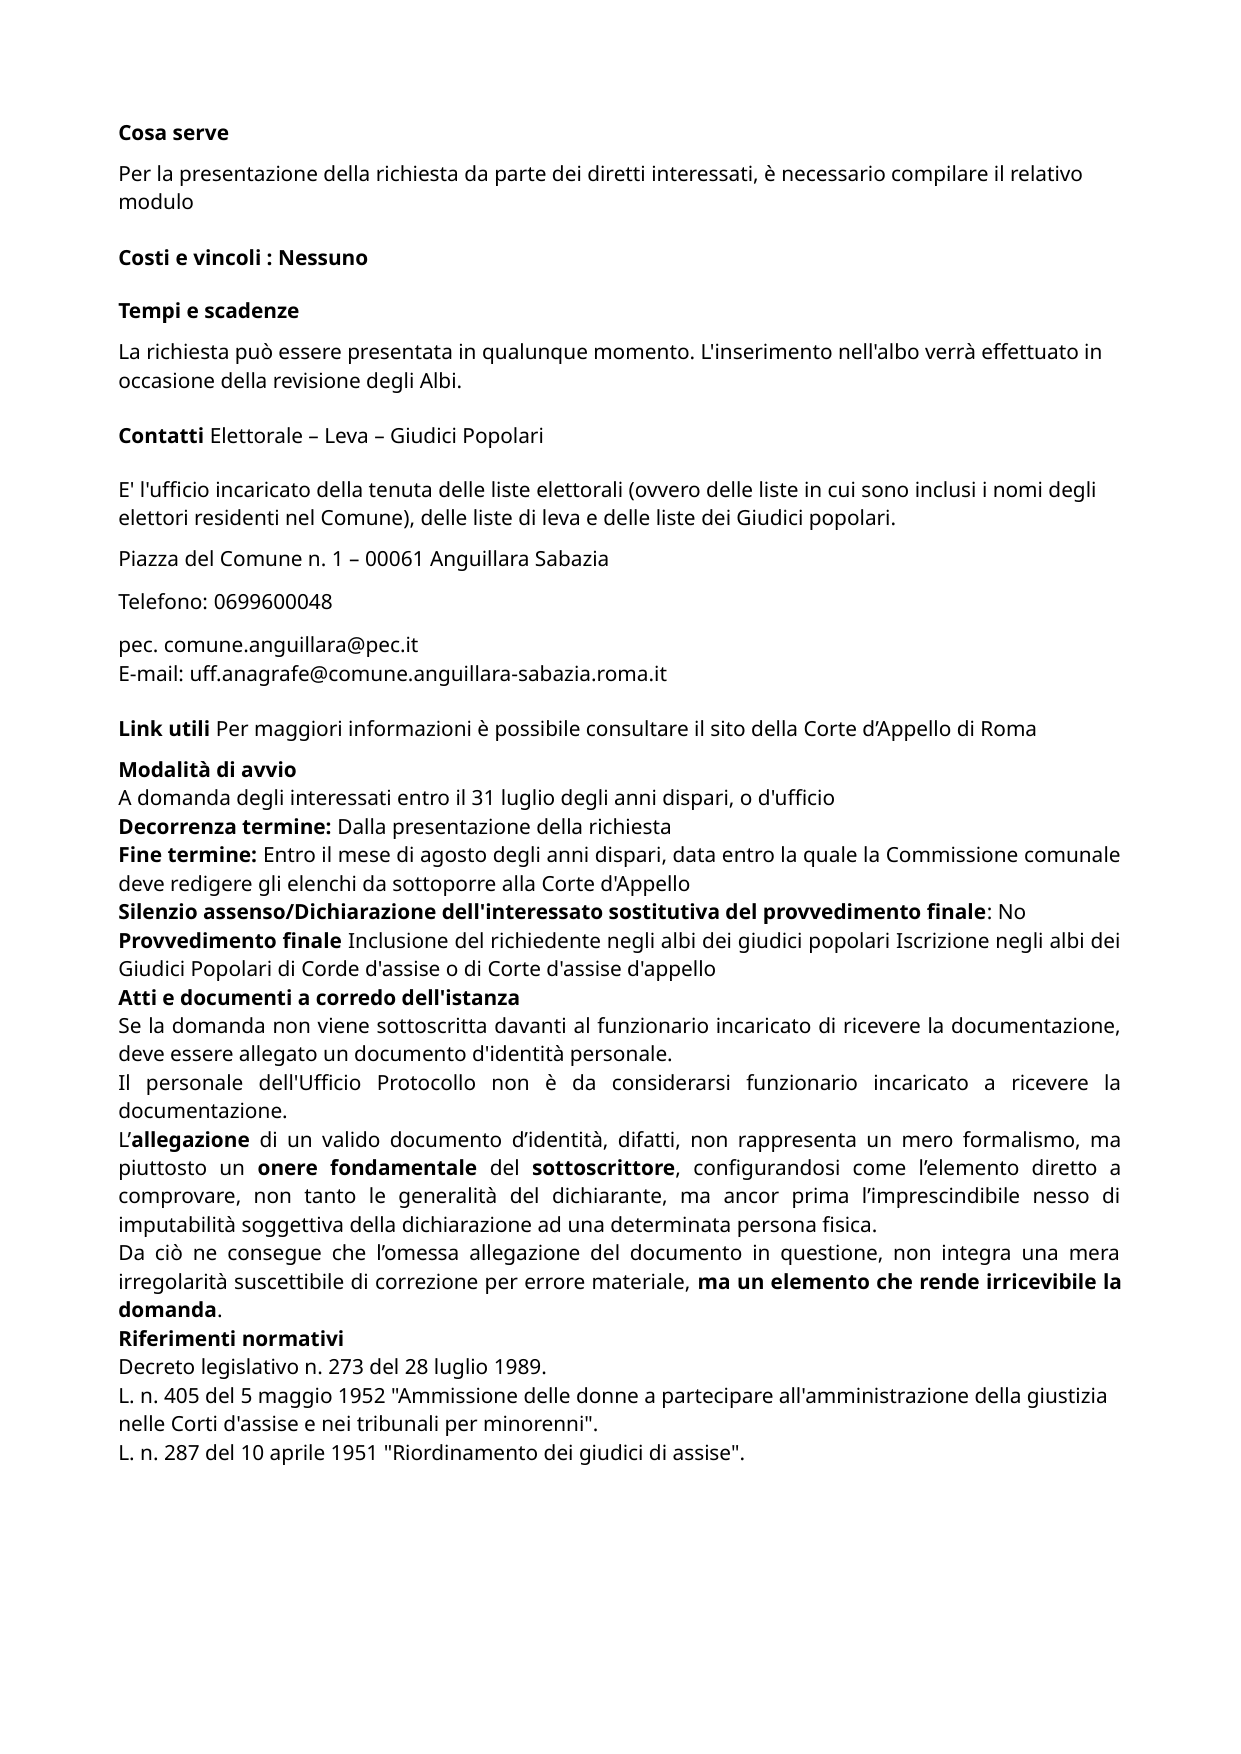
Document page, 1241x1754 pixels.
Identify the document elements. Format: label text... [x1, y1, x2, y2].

subtitle Silenzio assenso/Dichiarazione dell'interessato sostitutiva del provvedimento finale: No [118, 897, 1122, 926]
subtitle L. n. 405 del 5 maggio 1952 "Ammissione delle donne a partecipare all'amministrazione della giustizia nelle Corti d'assise e nei tribunali per minorenni". [118, 1381, 1122, 1438]
text Piazza del Comune n. 1 – 00061 Anguillara Sabazia [118, 544, 1122, 573]
list L’allegazione di un valido documento d’identità, difatti, non rappresenta un mero formalismo, ma piuttosto un onere fondamentale del sottoscrittore, configurandosi come l’elemento diretto a comprovare, non tanto le generalità del dichiarante, ma ancor prima l’imprescindibile nesso di imputabilità soggettiva della dichiarazione ad una determinata persona fisica. [118, 1125, 1122, 1238]
subtitle E' l'ufficio incaricato della tenuta delle liste elettorali (ovvero delle liste in cui sono inclusi i nomi degli elettori residenti nel Comune), delle liste di leva e delle liste dei Giudici popolari. [118, 475, 1122, 532]
subtitle Decorrenza termine: Dalla presentazione della richiesta [118, 812, 1122, 840]
subtitle Contatti Elettorale – Leva – Giudici Popolari [118, 421, 1122, 450]
text Telefono: 0699600048 [118, 587, 1122, 616]
subtitle Riferimenti normativi [118, 1324, 1122, 1352]
subtitle Fine termine: Entro il mese di agosto degli anni dispari, data entro la quale la Commissione comunale deve redigere gli elenchi da sottoporre alla Corte d'Appello [118, 840, 1122, 897]
subtitle Decreto legislativo n. 273 del 28 luglio 1989. [118, 1352, 1122, 1381]
subtitle Tempi e scadenze [118, 296, 1122, 325]
list Il personale dell'Ufficio Protocollo non è da considerarsi funzionario incaricato a ricevere la documentazione. [118, 1068, 1122, 1125]
list A domanda degli interessati entro il 31 luglio degli anni dispari, o d'ufficio [118, 783, 1122, 812]
subtitle Costi e vincoli : Nessuno [118, 243, 1122, 271]
subtitle Link utili Per maggiori informazioni è possibile consultare il sito della Corte d’Appello di Roma [118, 714, 1122, 743]
subtitle Atti e documenti a corredo dell'istanza [118, 983, 1122, 1011]
subtitle L. n. 287 del 10 aprile 1951 "Riordinamento dei giudici di assise". [118, 1438, 1122, 1466]
text La richiesta può essere presentata in qualunque momento. L'inserimento nell'albo verrà effettuato in occasione della revisione degli Albi. [118, 337, 1122, 394]
text Per la presentazione della richiesta da parte dei diretti interessati, è necessario compilare il relativo modulo [118, 159, 1122, 216]
subtitle Cosa serve [118, 118, 1122, 147]
subtitle Provvedimento finale Inclusione del richiedente negli albi dei giudici popolari Iscrizione negli albi dei Giudici Popolari di Corde d'assise o di Corte d'assise d'appello [118, 926, 1122, 983]
list Se la domanda non viene sottoscritta davanti al funzionario incaricato di ricevere la documentazione, deve essere allegato un documento d'identità personale. [118, 1011, 1122, 1068]
list Da ciò ne consegue che l’omessa allegazione del documento in questione, non integra una mera irregolarità suscettibile di correzione per errore materiale, ma un elemento che rende irricevibile la domanda. [118, 1238, 1122, 1324]
text pec. comune.anguillara@pec.it E-mail: uff.anagrafe@comune.anguillara-sabazia.roma.it [118, 630, 1122, 687]
subtitle Modalità di avvio [118, 755, 1122, 783]
